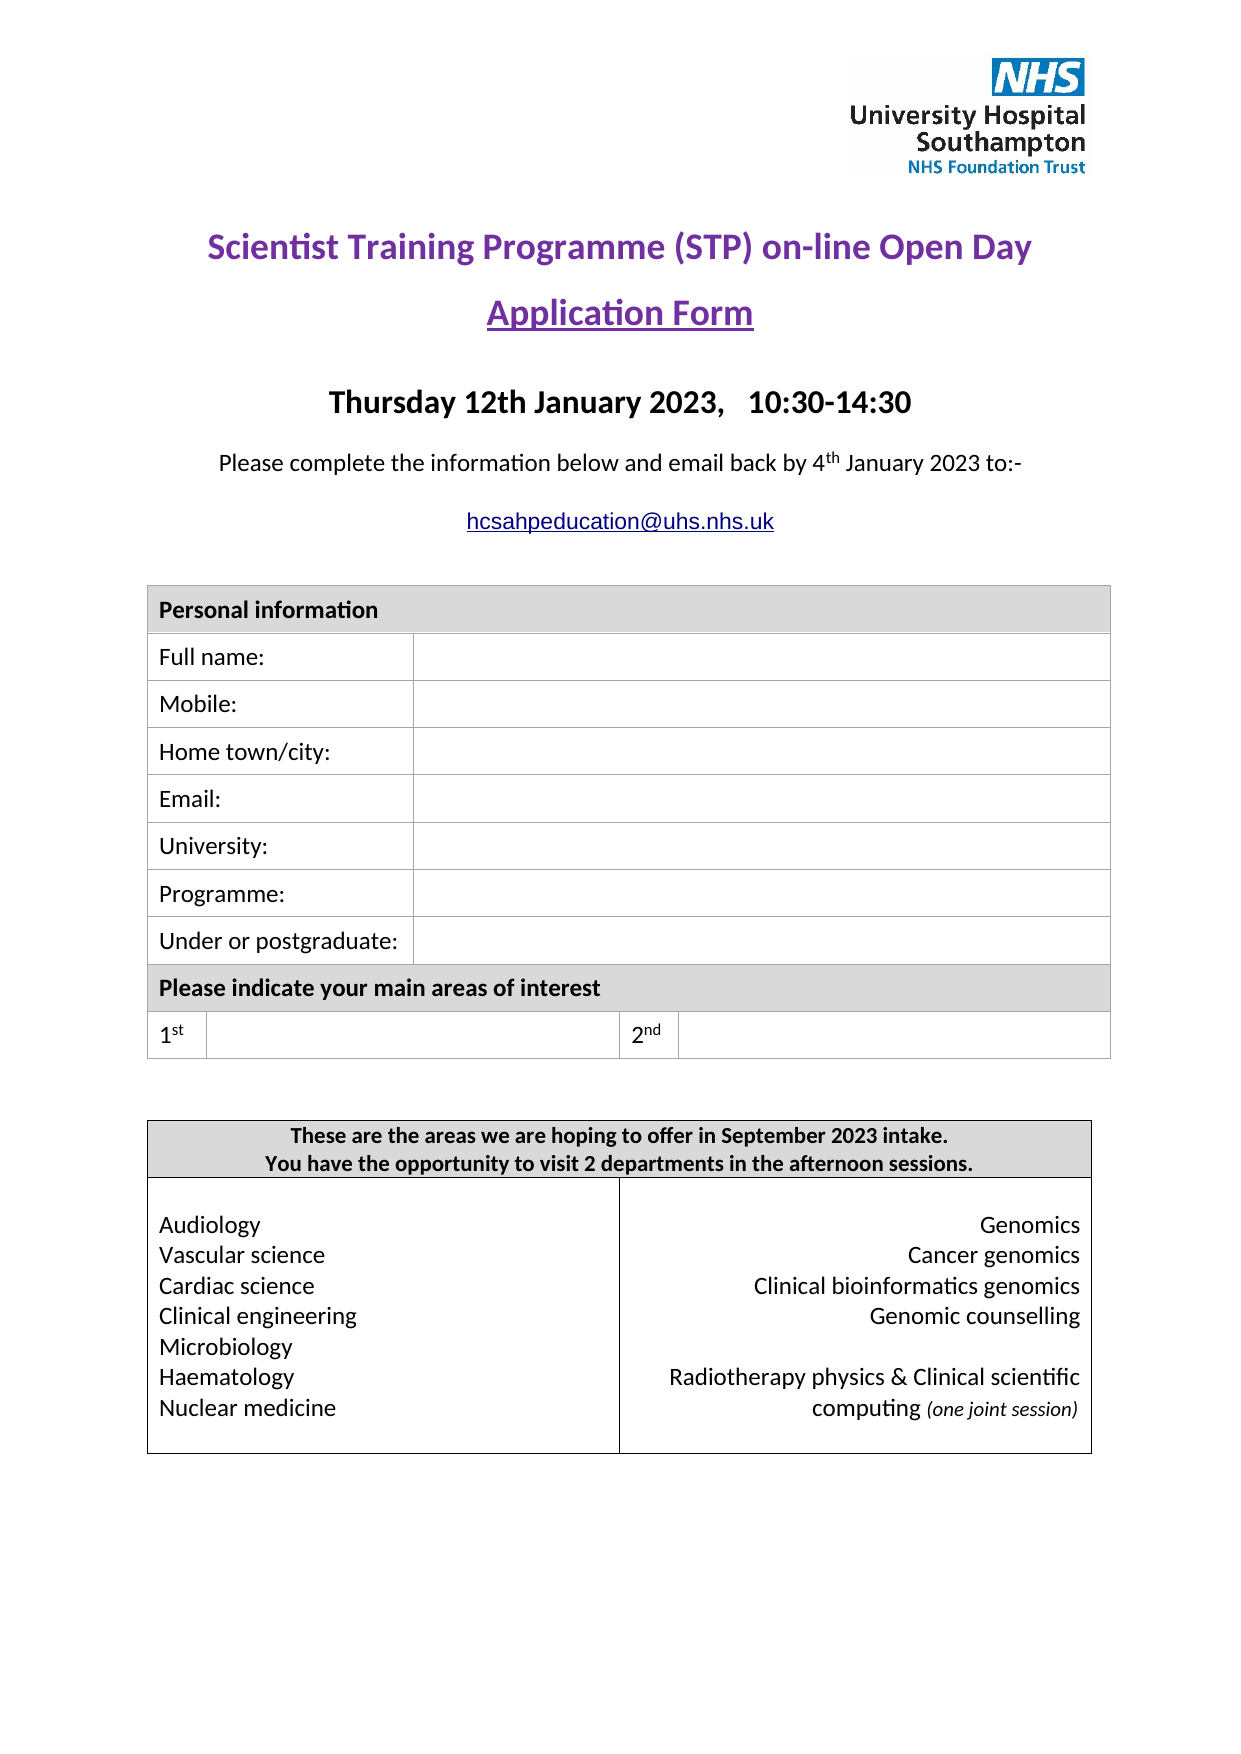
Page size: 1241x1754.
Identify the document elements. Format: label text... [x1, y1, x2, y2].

table_header These are the areas we are hoping to offer in September 2023 intake. You have the opportunity to visit 2 departments in the afternoon sessions. [148, 1121, 1091, 1177]
table_header Personal information [148, 586, 1110, 632]
table_cell [414, 775, 1110, 822]
table_cell Please indicate your main areas of interest [148, 965, 1110, 1011]
text Scientist Training Programme (STP) on-line Open Day [148, 223, 1092, 269]
text Thursday 12th January 2023, 10:30-14:30 [148, 381, 1092, 422]
table_cell Audiology Vascular science Cardiac science Clinical engineering Microbiology Haematology Nuclear medicine [148, 1178, 619, 1453]
table_cell Full name: [148, 634, 413, 680]
table_cell Genomics Cancer genomics Clinical bioinformatics genomics Genomic counselling Radiotherapy physics & Clinical scientific computing (one joint session) [620, 1178, 1091, 1453]
table_cell [414, 681, 1110, 727]
table_cell 2nd [620, 1012, 678, 1058]
table_cell [414, 917, 1110, 963]
table_cell [207, 1012, 619, 1058]
table_cell [414, 870, 1110, 916]
text hcsahpeducation@uhs.nhs.uk [148, 508, 1092, 534]
table_cell [414, 728, 1110, 774]
table_cell Mobile: [148, 681, 413, 727]
table_cell [414, 823, 1110, 869]
table_cell [679, 1012, 1110, 1058]
table_cell Email: [148, 775, 413, 822]
text Please complete the information below and email back by 4th January 2023 to:- [148, 447, 1092, 477]
table_cell Programme: [148, 870, 413, 916]
text Application Form [148, 289, 1092, 335]
table_cell [414, 634, 1110, 680]
table_cell 1st [148, 1012, 206, 1058]
table_cell Under or postgraduate: [148, 917, 413, 963]
table_cell Home town/city: [148, 728, 413, 774]
table_cell University: [148, 823, 413, 869]
